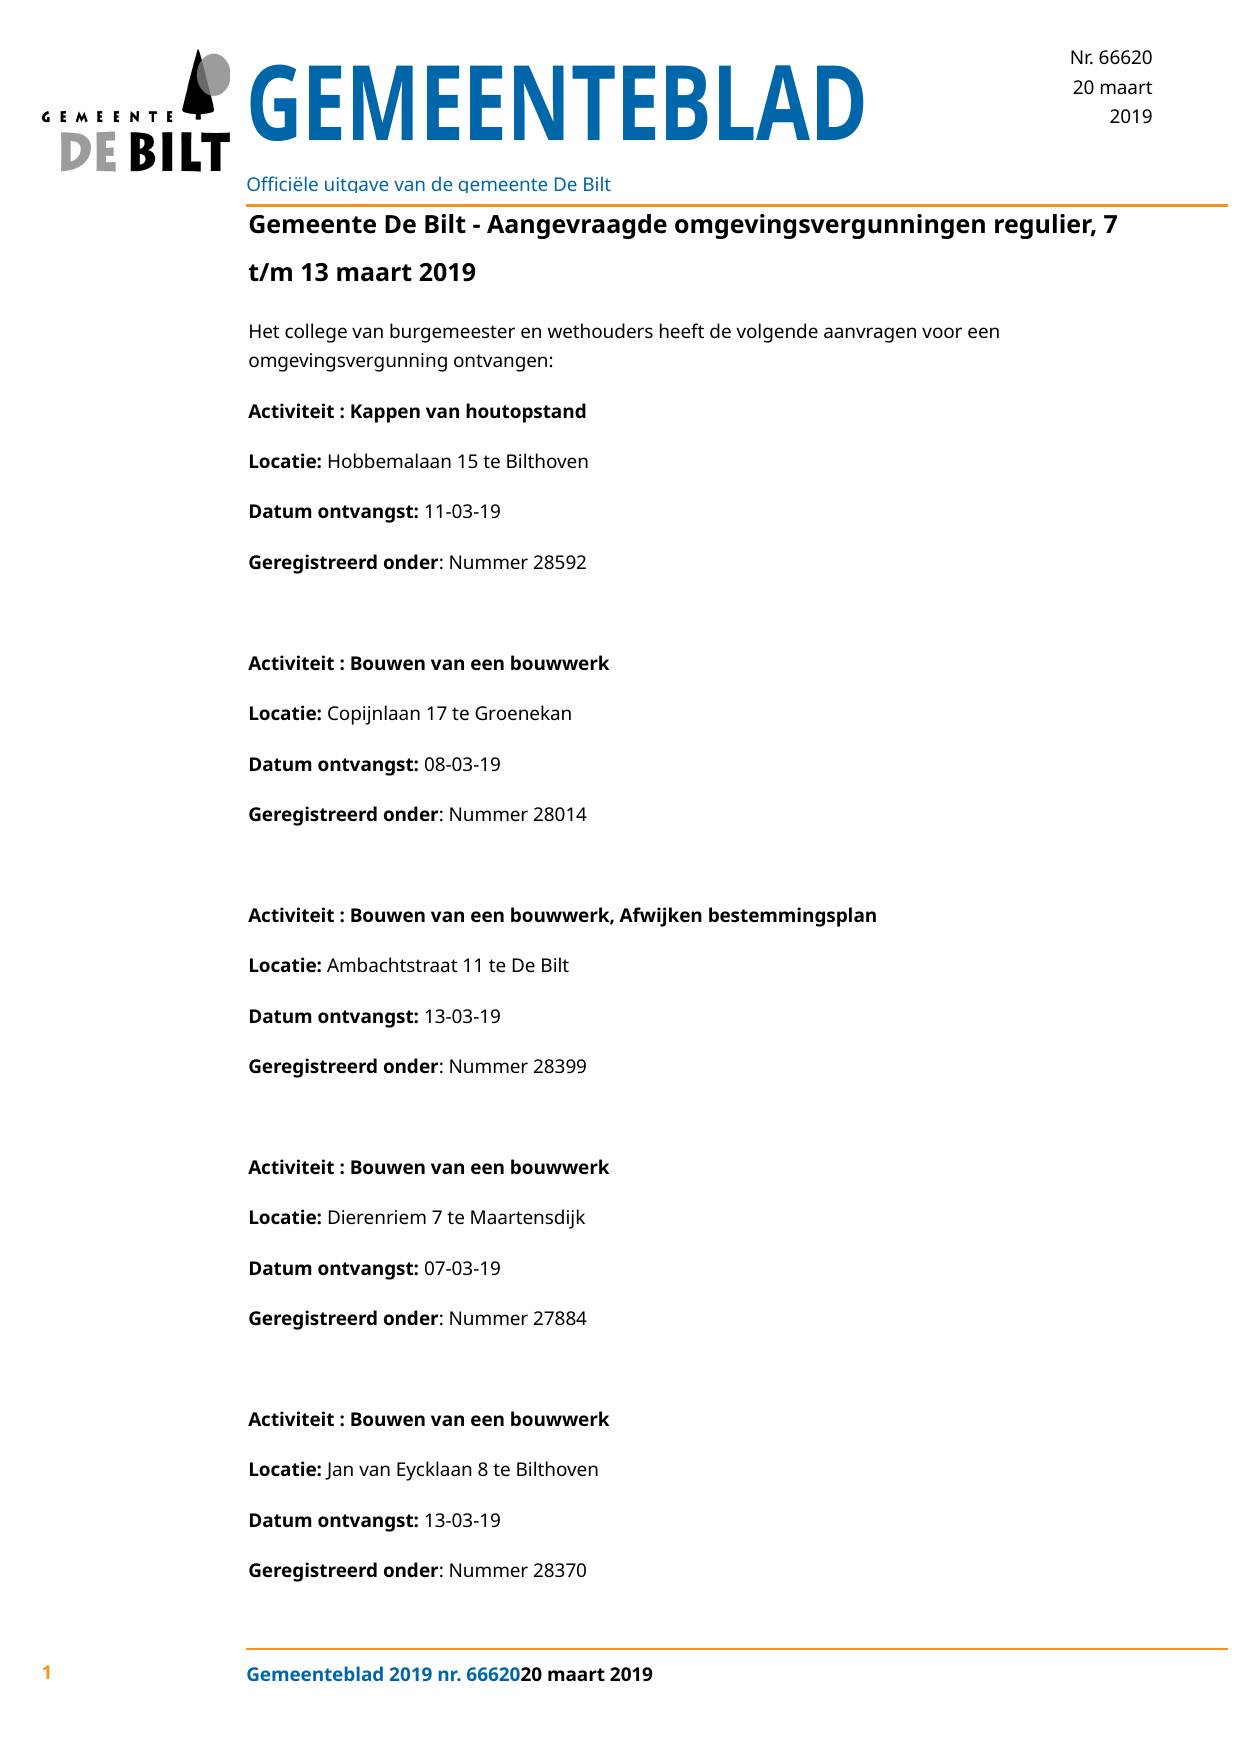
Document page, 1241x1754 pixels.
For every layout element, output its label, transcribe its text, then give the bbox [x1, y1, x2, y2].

text Het college van burgemeester en wethouders heeft de volgende aanvragen voor een omgevingsvergunning ontvangen: [248, 318, 1152, 373]
text Geregistreerd onder: Nummer 27884 [248, 1305, 1152, 1331]
text Datum ontvangst: 08-03-19 [248, 751, 1152, 777]
text Datum ontvangst: 13-03-19 [248, 1507, 1152, 1533]
picture [41, 47, 231, 172]
text Geregistreerd onder: Nummer 28399 [248, 1053, 1152, 1079]
text Activiteit : Bouwen van een bouwwerk, Afwijken bestemmingsplan [248, 902, 1152, 928]
text Locatie: Hobbemalaan 15 te Bilthoven [248, 448, 1152, 474]
text Geregistreerd onder: Nummer 28592 [248, 549, 1152, 575]
text Datum ontvangst: 13-03-19 [248, 1003, 1152, 1029]
text Locatie: Ambachtstraat 11 te De Bilt [248, 952, 1152, 978]
text Locatie: Copijnlaan 17 te Groenekan [248, 700, 1152, 726]
text Locatie: Jan van Eycklaan 8 te Bilthoven [248, 1457, 1152, 1482]
text Activiteit : Kappen van houtopstand [248, 398, 1152, 424]
text Datum ontvangst: 07-03-19 [248, 1255, 1152, 1281]
text Geregistreerd onder: Nummer 28014 [248, 801, 1152, 827]
text Locatie: Dierenriem 7 te Maartensdijk [248, 1204, 1152, 1230]
text Activiteit : Bouwen van een bouwwerk [248, 1154, 1152, 1180]
text Geregistreerd onder: Nummer 28370 [248, 1557, 1152, 1583]
text Gemeente De Bilt - Aangevraagde omgevingsvergunningen regulier, 7 t/m 13 maart 2019 [248, 207, 1152, 288]
text Datum ontvangst: 11-03-19 [248, 499, 1152, 524]
text Activiteit : Bouwen van een bouwwerk [248, 1406, 1152, 1432]
text Activiteit : Bouwen van een bouwwerk [248, 650, 1152, 676]
